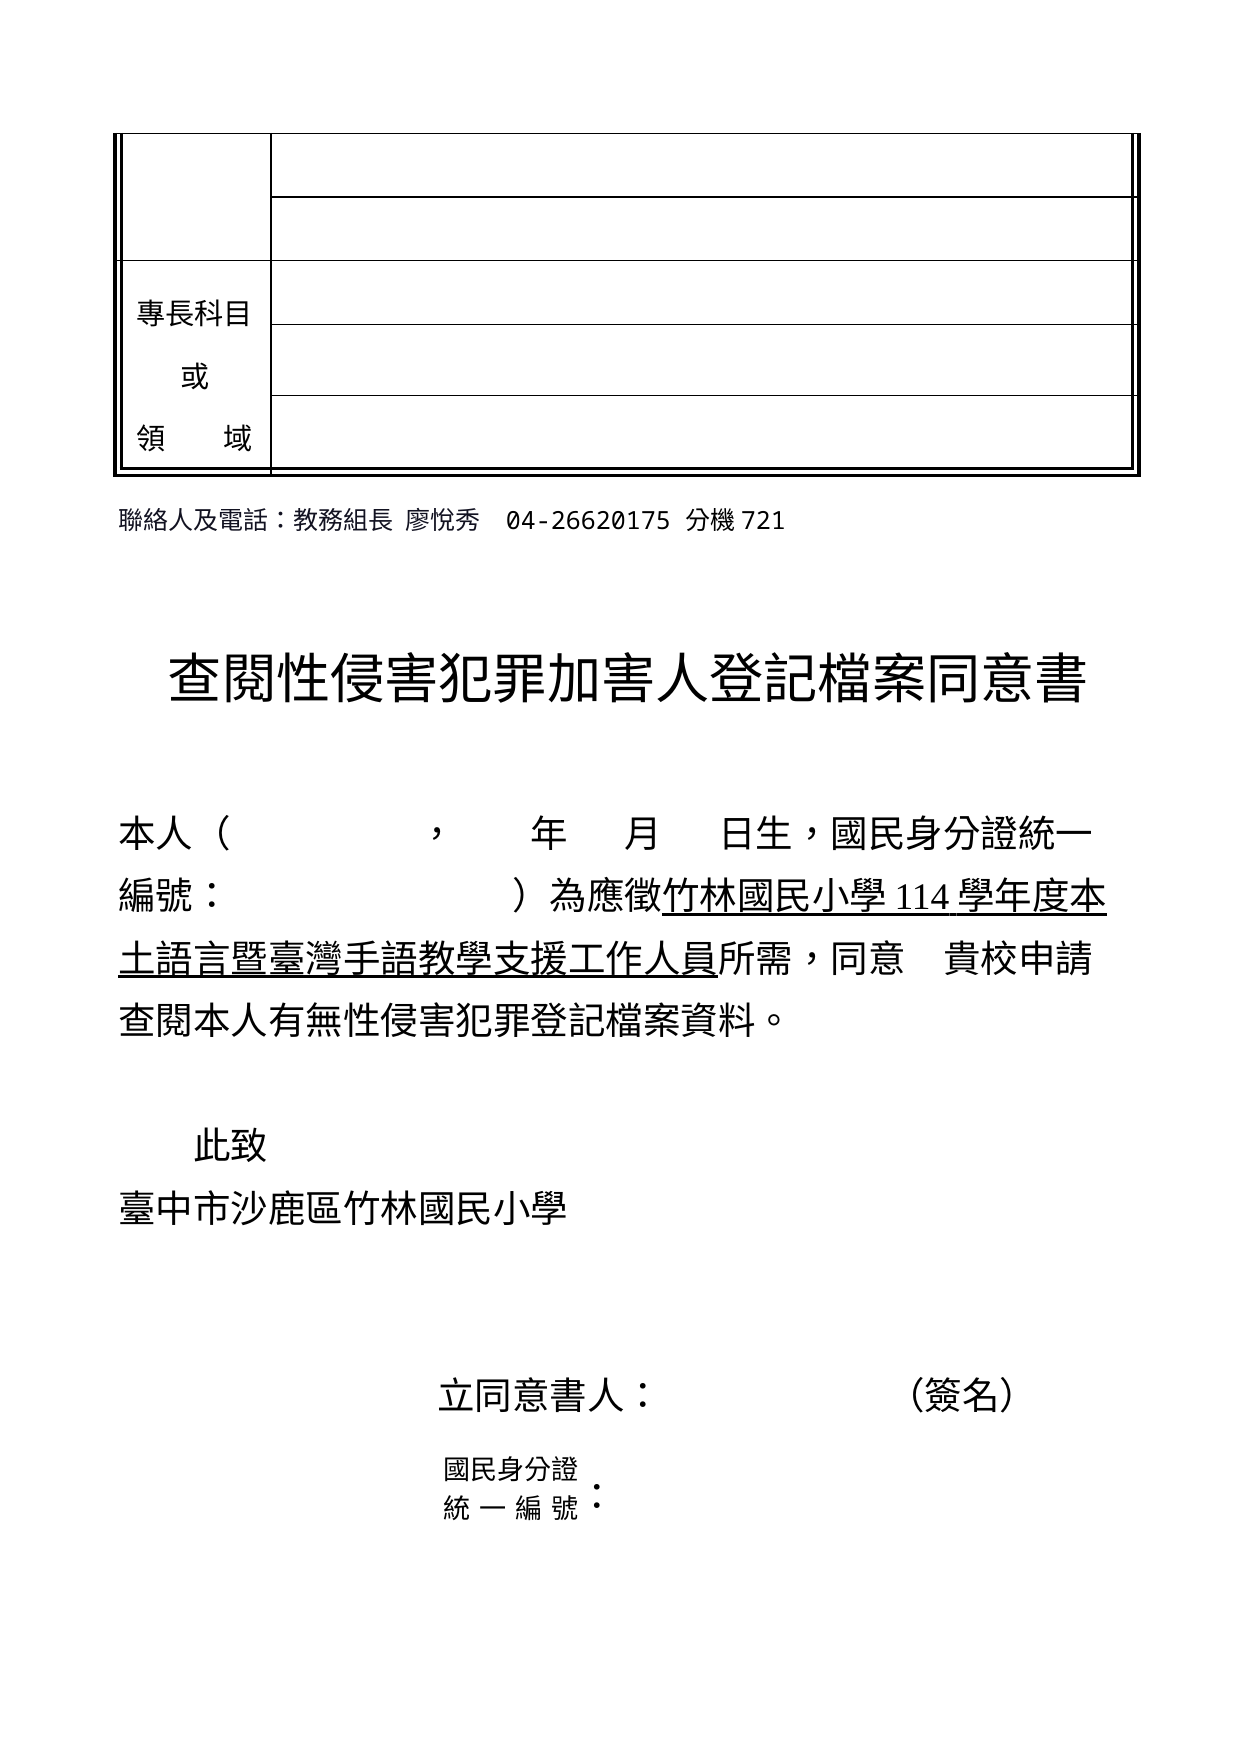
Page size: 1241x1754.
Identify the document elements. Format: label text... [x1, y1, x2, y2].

text 國民身分證統一編號： [118, 1414, 1122, 1539]
table_cell [272, 396, 1131, 467]
text 本人（ ， 年 月 日生，國民身分證統一編號： ）為應徵竹林國民小學114學年度本土語言暨臺灣手語教學支援工作人員所需，同意 貴校申請查閱本人有無性侵害犯罪登記檔案資料。 [118, 789, 1122, 1039]
table_cell [123, 134, 270, 260]
text 聯絡人及電話：教務組長 廖悅秀 04-26620175 分機721 [118, 477, 1122, 539]
text 查閱性侵害犯罪加害人登記檔案同意書 [118, 602, 1138, 727]
table_cell [272, 261, 1131, 323]
table_cell 專長科目 或 領 域 [123, 261, 270, 467]
table_cell [272, 198, 1131, 260]
table_cell [272, 325, 1131, 395]
text 立同意書人： （簽名） [118, 1352, 1122, 1414]
text 此致 [118, 1102, 1122, 1164]
table_cell [272, 134, 1131, 196]
text 臺中市沙鹿區竹林國民小學 [118, 1164, 1122, 1227]
